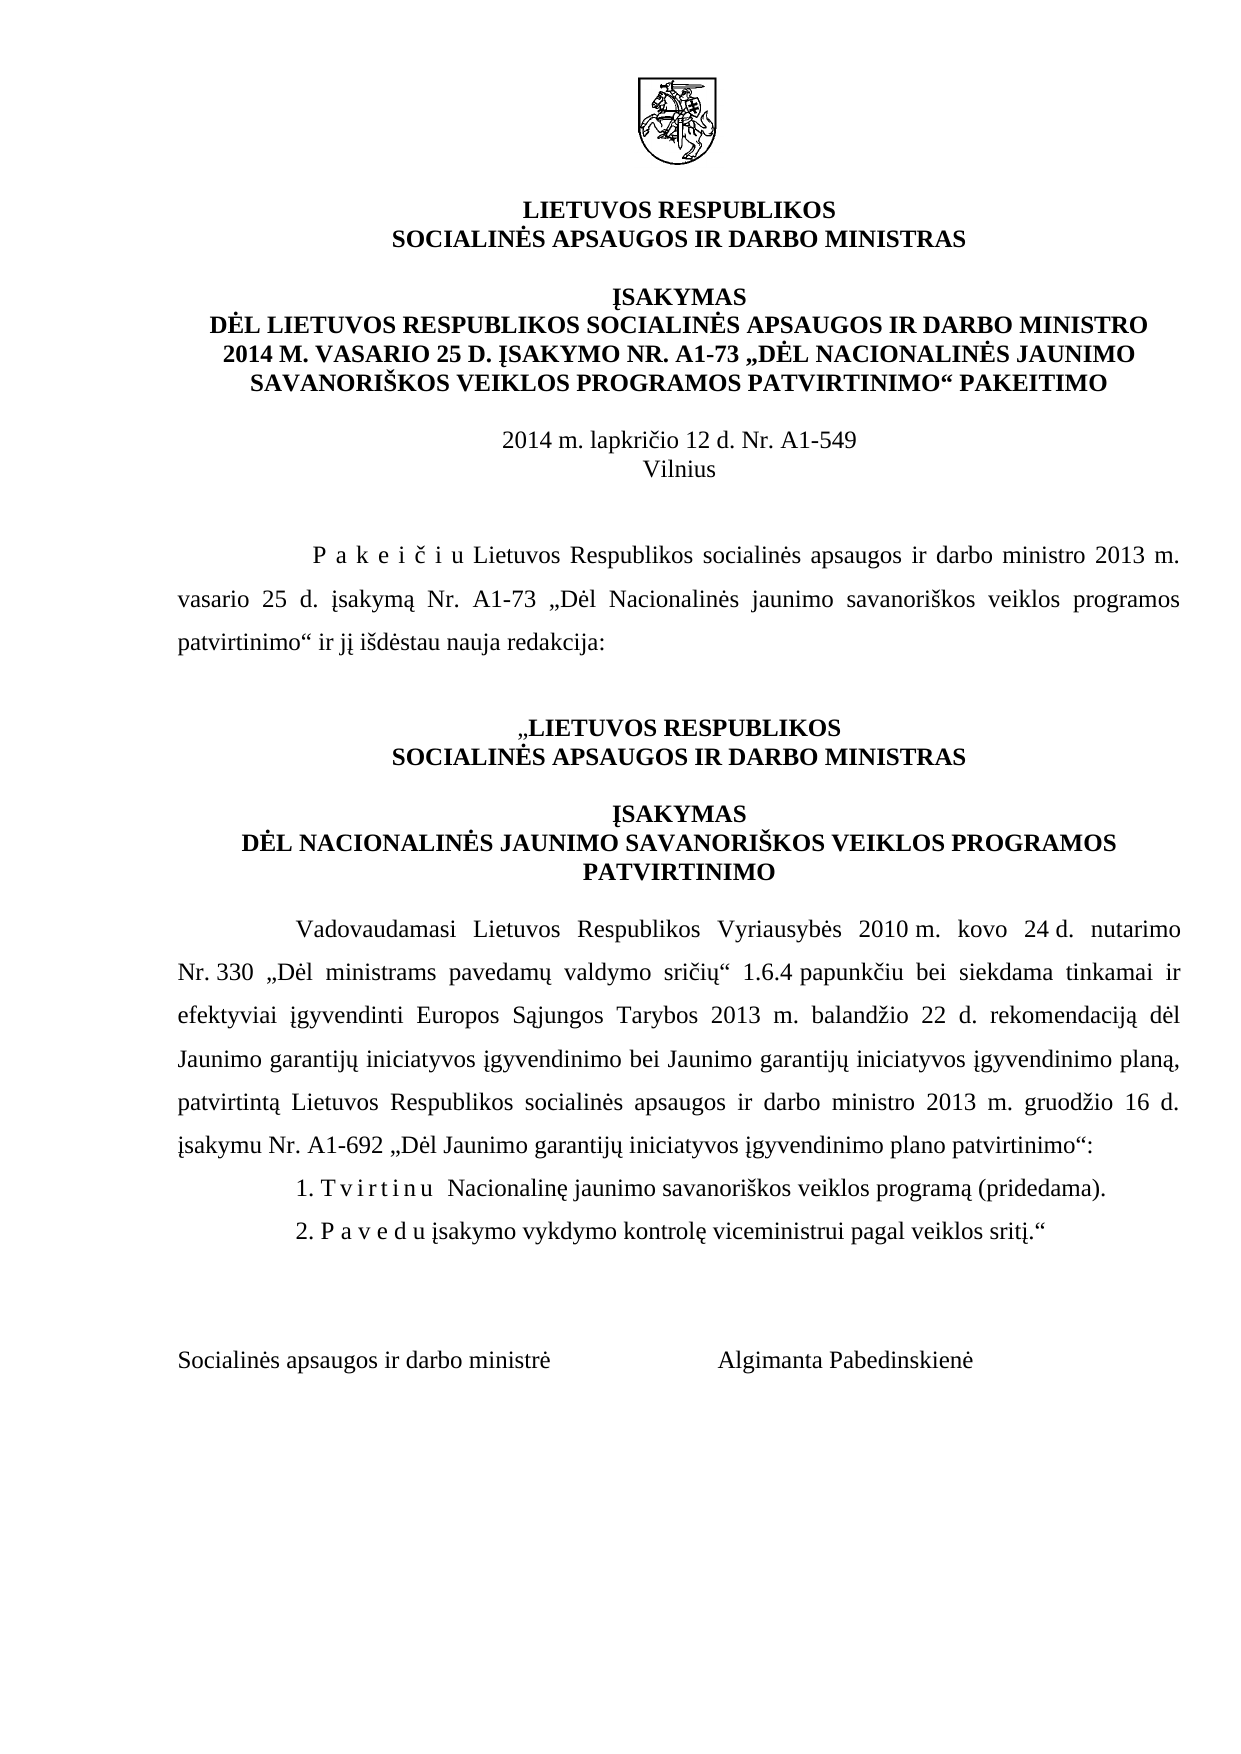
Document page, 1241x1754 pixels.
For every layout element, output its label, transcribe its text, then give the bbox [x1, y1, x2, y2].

text Vilnius [177, 454, 1181, 483]
text „LIETUVOS RESPUBLIKOS [177, 713, 1181, 742]
text 2014 M. VASARIO 25 D. ĮSAKYMO NR. A1-73 „DĖL NACIONALINĖS JAUNIMO SAVANORIŠKOS VEIKLOS PROGRAMOS PATVIRTINIMO“ PAKEITIMO [177, 339, 1181, 397]
text Vadovaudamasi Lietuvos Respublikos Vyriausybės 2010 m. kovo 24 d. nutarimo Nr. 330 „Dėl ministrams pavedamų valdymo sričių“ 1.6.4 papunkčiu bei siekdama tinkamai ir efektyviai įgyvendinti Europos Sąjungos Tarybos 2013 m. balandžio 22 d. rekomendaciją dėl Jaunimo garantijų iniciatyvos įgyvendinimo bei Jaunimo garantijų iniciatyvos įgyvendinimo planą, patvirtintą Lietuvos Respublikos socialinės apsaugos ir darbo ministro 2013 m. gruodžio 16 d. įsakymu Nr. A1-692 „Dėl Jaunimo garantijų iniciatyvos įgyvendinimo plano patvirtinimo“: [177, 914, 1181, 1159]
text 2. P a v e d u įsakymo vykdymo kontrolę viceministrui pagal veiklos sritį.“ [177, 1216, 1181, 1245]
text Socialinės apsaugos ir darbo ministrė Algimanta Pabedinskienė [177, 1346, 1181, 1374]
text P a k e i č i u Lietuvos Respublikos socialinės apsaugos ir darbo ministro 2013 m. vasario 25 d. įsakymą Nr. A1-73 „Dėl Nacionalinės jaunimo savanoriškos veiklos programos patvirtinimo“ ir jį išdėstau nauja redakcija: [177, 541, 1181, 656]
text SOCIALINĖS APSAUGOS IR DARBO MINISTRAS [177, 742, 1181, 771]
text ĮSAKYMAS [177, 799, 1181, 828]
text SOCIALINĖS APSAUGOS IR DARBO MINISTRAS [177, 224, 1181, 253]
text 1. Tvirtinu Nacionalinę jaunimo savanoriškos veiklos programą (pridedama). [177, 1173, 1181, 1202]
text 2014 m. lapkričio 12 d. Nr. A1-549 [177, 426, 1181, 454]
text ĮSAKYMAS [177, 282, 1181, 311]
text DĖL LIETUVOS RESPUBLIKOS SOCIALINĖS APSAUGOS IR DARBO MINISTRO [177, 311, 1181, 339]
text DĖL NACIONALINĖS JAUNIMO SAVANORIŠKOS VEIKLOS PROGRAMOS PATVIRTINIMO [177, 828, 1181, 886]
text LIETUVOS RESPUBLIKOS [177, 196, 1181, 224]
